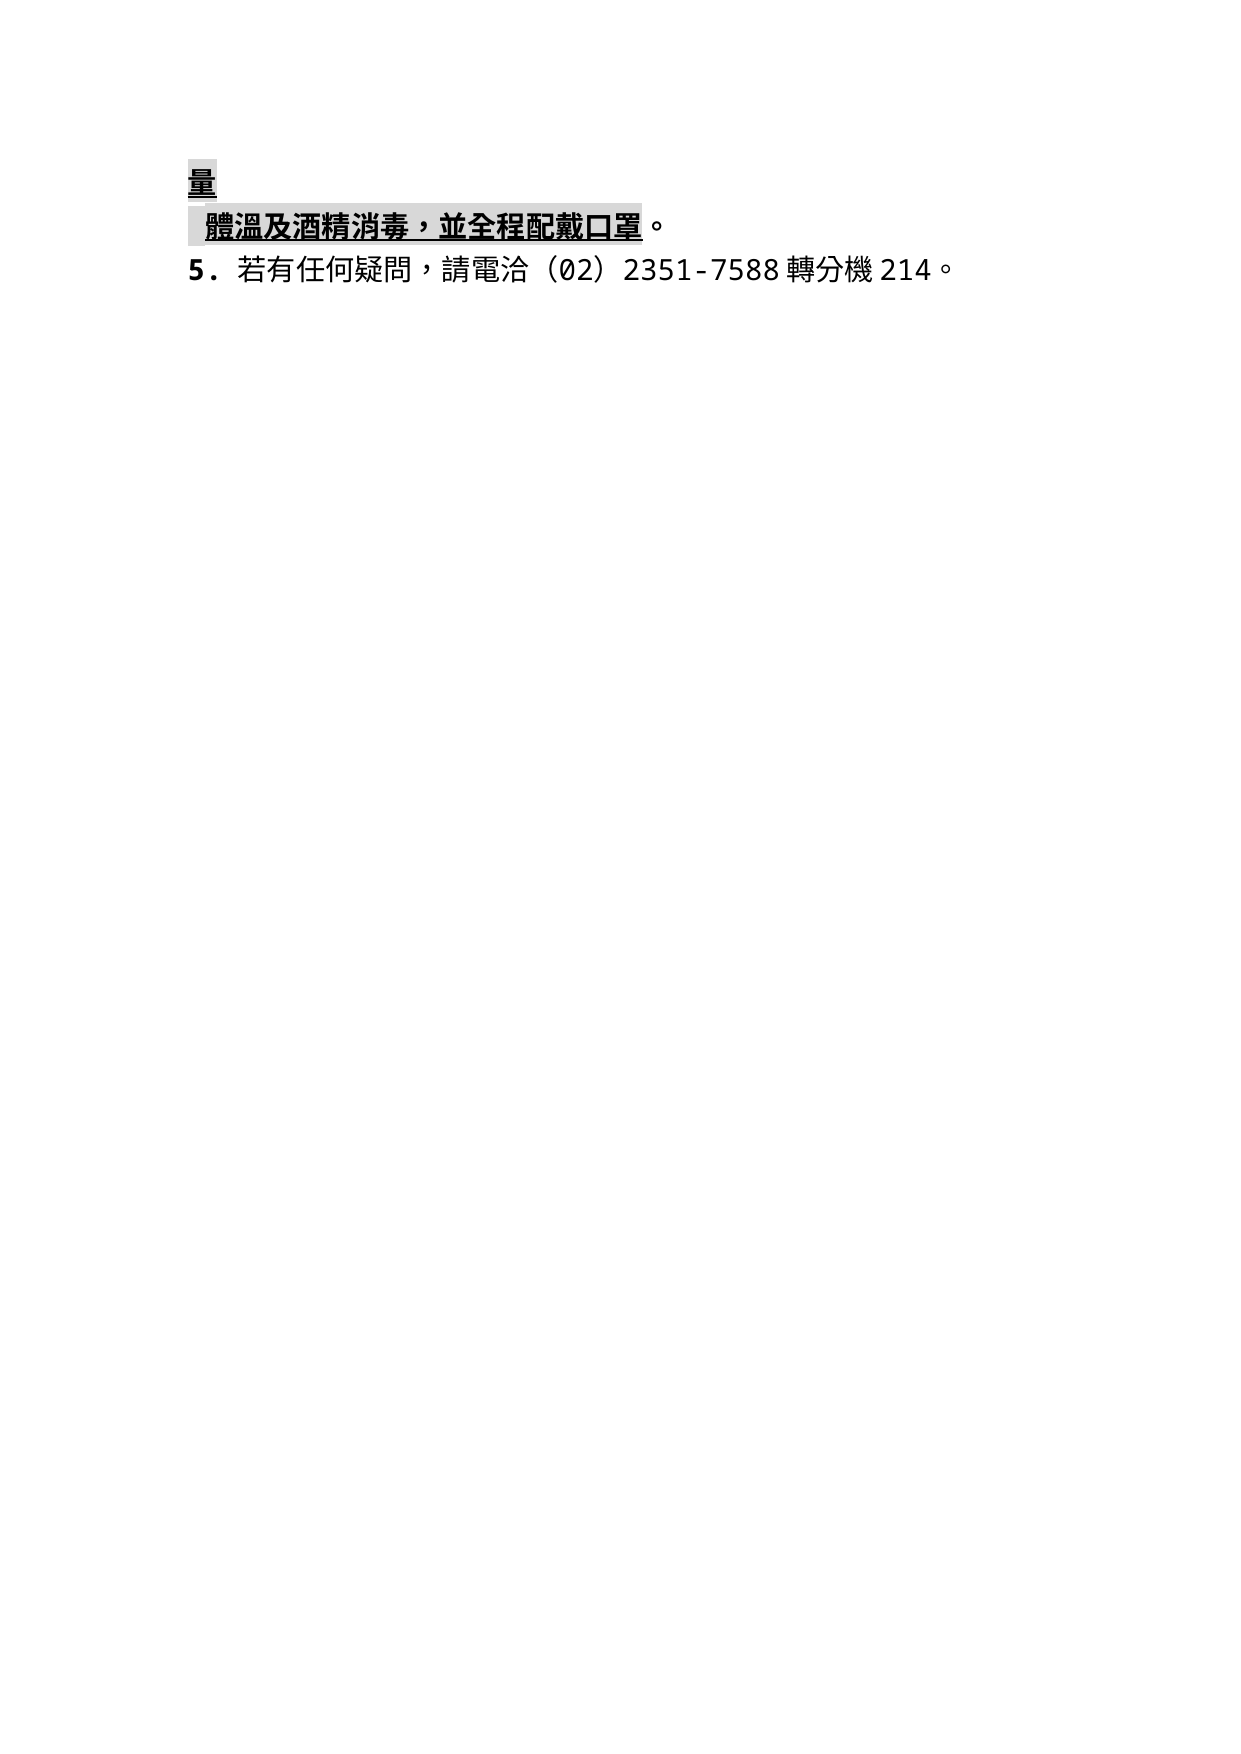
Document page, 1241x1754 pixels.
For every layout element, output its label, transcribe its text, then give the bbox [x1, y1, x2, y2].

list 若有任何疑問，請電洽（02）2351-7588轉分機214。 [187, 246, 1053, 289]
text 體溫及酒精消毒，並全程配戴口罩。 [187, 202, 1053, 246]
list 為因應新型冠狀病毒疫情，請參與專題講座者務必配合會場測量 [187, 158, 1053, 202]
